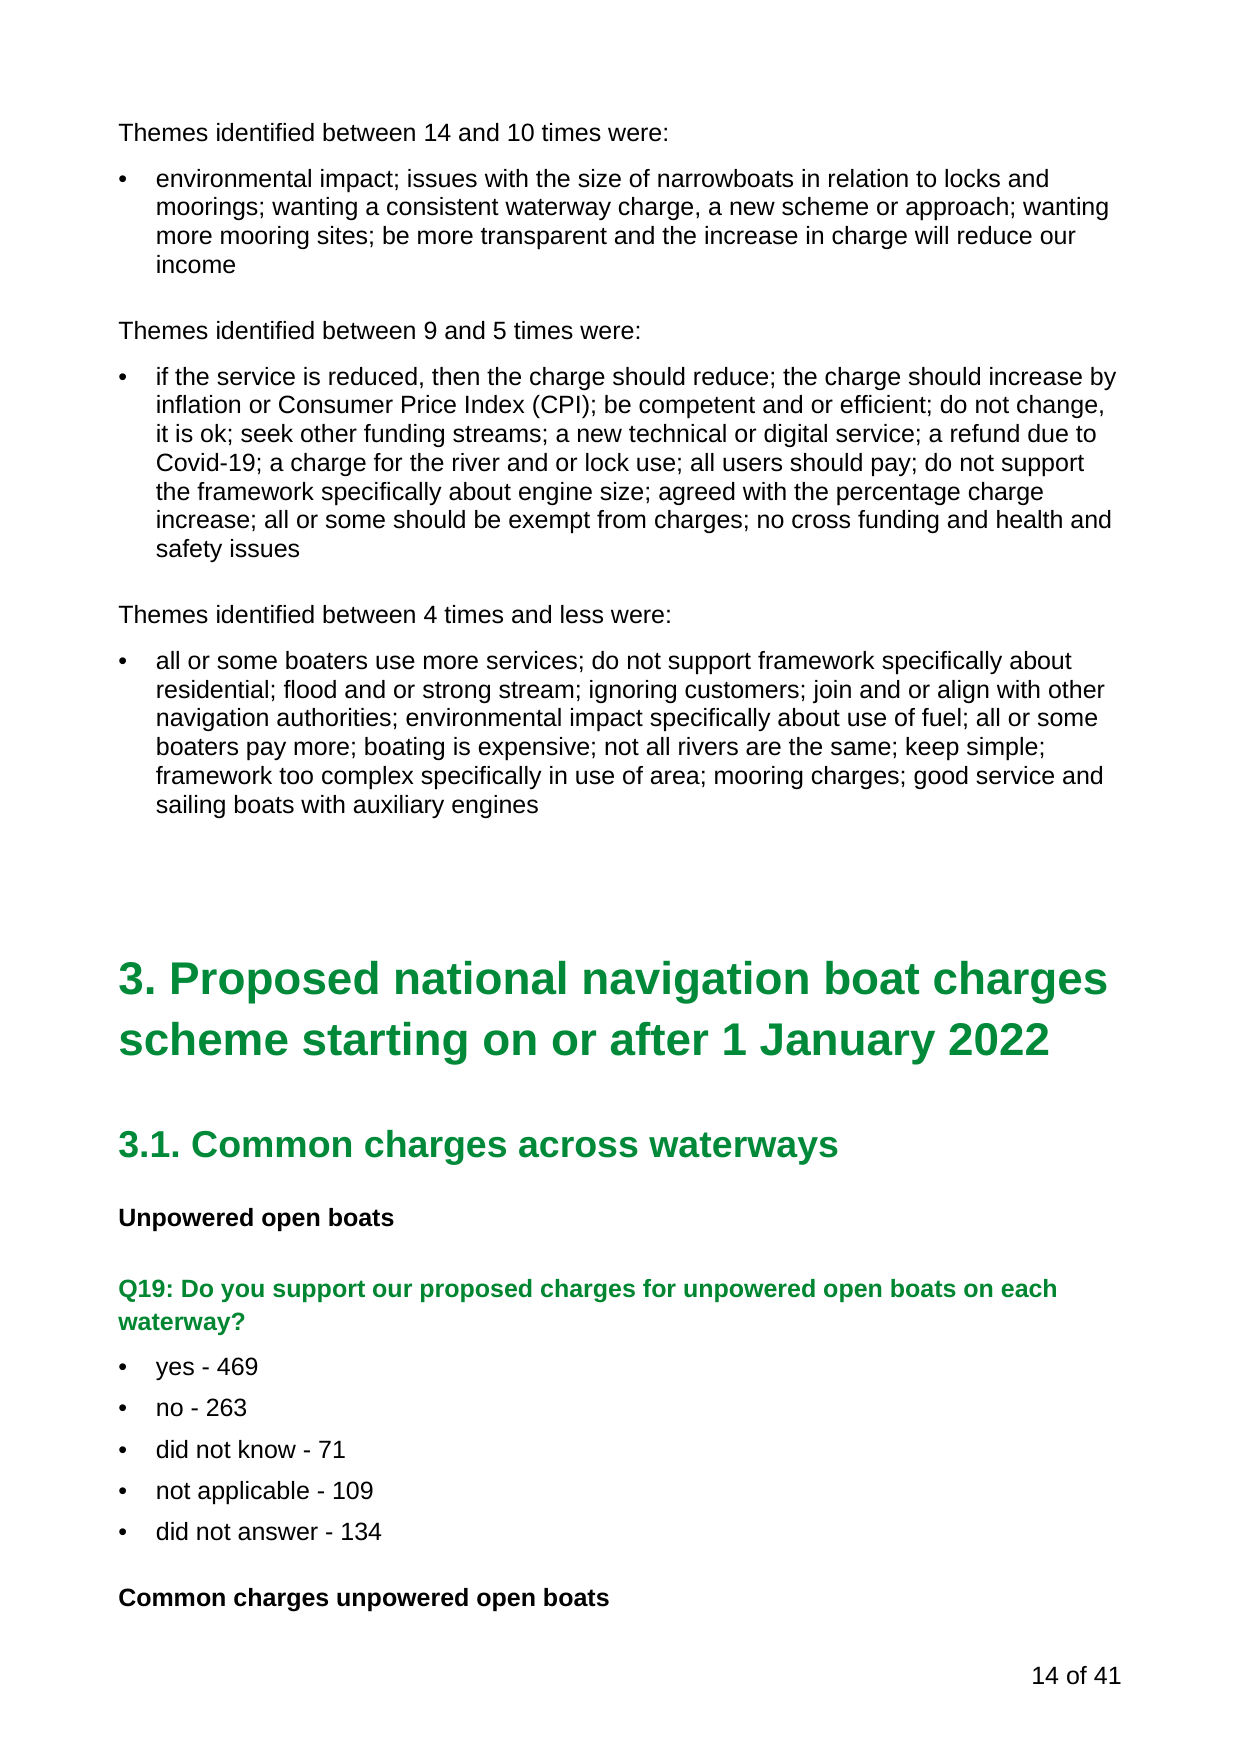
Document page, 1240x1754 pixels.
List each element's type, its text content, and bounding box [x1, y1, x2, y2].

text Q19: Do you support our proposed charges for unpowered open boats on each waterway? [118, 1274, 1121, 1335]
list no - 263 [118, 1393, 1121, 1422]
list did not know - 71 [118, 1435, 1121, 1463]
text Themes identified between 9 and 5 times were: [118, 316, 1121, 345]
list if the service is reduced, then the charge should reduce; the charge should increase by inflation or Consumer Price Index (CPI); be competent and or efficient; do not change, it is ok; seek other funding streams; a new technical or digital service; a refund due to Covid-19; a charge for the river and or lock use; all users should pay; do not support the framework specifically about engine size; agreed with the percentage charge increase; all or some should be exempt from charges; no cross funding and health and safety issues [118, 362, 1121, 563]
list not applicable - 109 [118, 1476, 1121, 1505]
list all or some boaters use more services; do not support framework specifically about residential; flood and or strong stream; ignoring customers; join and or align with other navigation authorities; environmental impact specifically about use of fuel; all or some boaters pay more; boating is expensive; not all rivers are the same; keep simple; framework too complex specifically in use of area; mooring charges; good service and sailing boats with auxiliary engines [118, 646, 1121, 818]
subtitle 3.1. Common charges across waterways [118, 1122, 1121, 1166]
subtitle 3. Proposed national navigation boat charges scheme starting on or after 1 January 2022 [118, 951, 1121, 1065]
list environmental impact; issues with the size of narrowboats in relation to locks and moorings; wanting a consistent waterway charge, a new scheme or approach; wanting more mooring sites; be more transparent and the increase in charge will reduce our income [118, 164, 1121, 279]
list did not answer - 134 [118, 1517, 1121, 1546]
text Common charges unpowered open boats [118, 1583, 1121, 1612]
text Unpowered open boats [118, 1203, 1121, 1232]
text Themes identified between 4 times and less were: [118, 600, 1121, 629]
text Themes identified between 14 and 10 times were: [118, 118, 1121, 147]
list yes - 469 [118, 1352, 1121, 1381]
